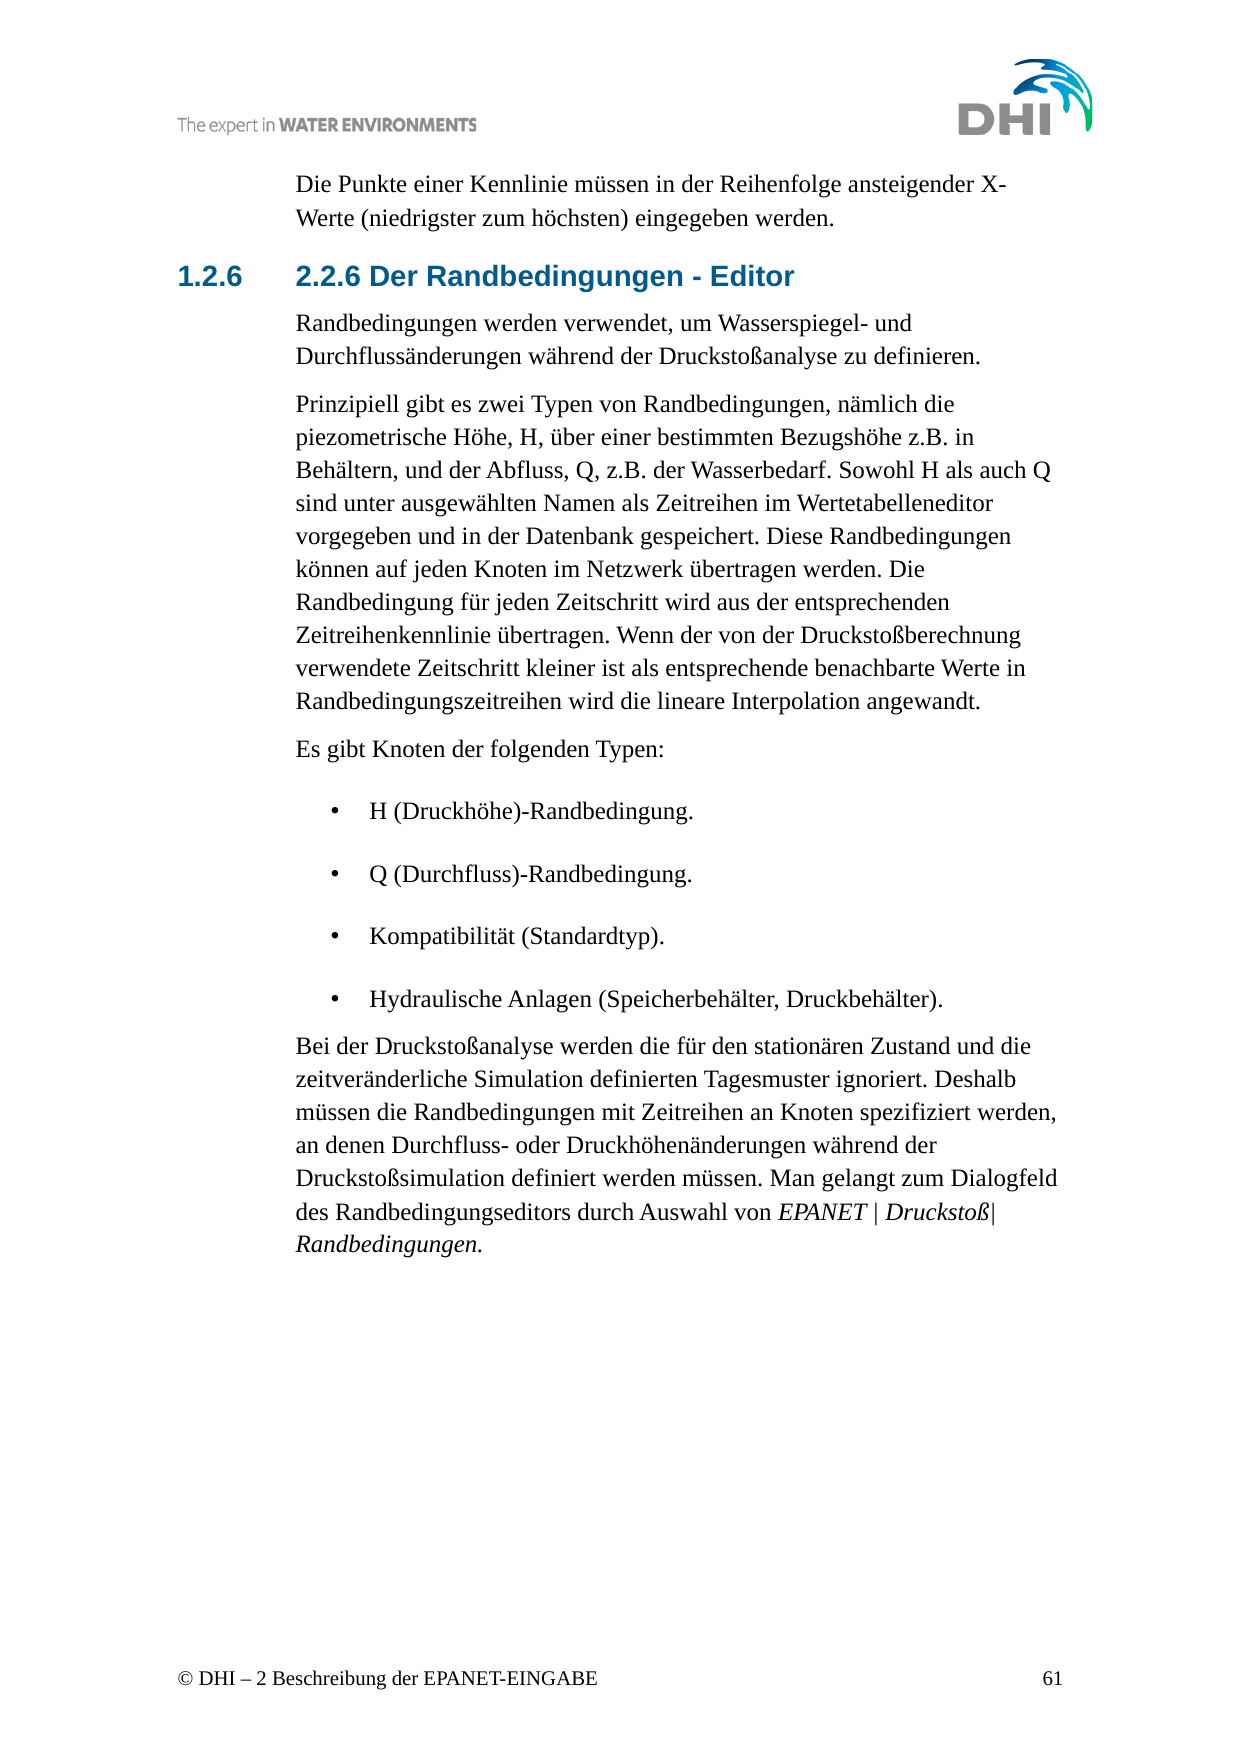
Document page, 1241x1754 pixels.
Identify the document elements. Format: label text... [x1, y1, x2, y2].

text Die Punkte einer Kennlinie müssen in der Reihenfolge ansteigender X-Werte (niedrigster zum höchsten) eingegeben werden. [295, 169, 1063, 231]
list Hydraulische Anlagen (Speicherbehälter, Druckbehälter). [339, 984, 1063, 1012]
text Randbedingungen werden verwendet, um Wasserspiegel- und Durchflussänderungen während der Druckstoßanalyse zu definieren. [295, 308, 1063, 369]
text Es gibt Knoten der folgenden Typen: [295, 734, 1063, 762]
picture [177, 117, 477, 135]
list Q (Durchfluss)-Randbedingung. [339, 859, 1063, 887]
text Prinzipiell gibt es zwei Typen von Randbedingungen, nämlich die piezometrische Höhe, H, über einer bestimmten Bezugshöhe z.B. in Behältern, und der Abfluss, Q, z.B. der Wasserbedarf. Sowohl H als auch Q sind unter ausgewählten Namen als Zeitreihen im Wertetabelleneditor vorgegeben und in der Datenbank gespeichert. Diese Randbedingungen können auf jeden Knoten im Netzwerk übertragen werden. Die Randbedingung für jeden Zeitschritt wird aus der entsprechenden Zeitreihenkennlinie übertragen. Wenn der von der Druckstoßberechnung verwendete Zeitschritt kleiner ist als entsprechende benachbarte Werte in Randbedingungszeitreihen wird die lineare Interpolation angewandt. [295, 389, 1063, 714]
list H (Druckhöhe)-Randbedingung. [339, 796, 1063, 825]
list Kompatibilität (Standardtyp). [339, 921, 1063, 950]
text Bei der Druckstoßanalyse werden die für den stationären Zustand und die zeitveränderliche Simulation definierten Tagesmuster ignoriert. Deshalb müssen die Randbedingungen mit Zeitreihen an Knoten spezifiziert werden, an denen Durchfluss- oder Druckhöhenänderungen während der Druckstoßsimulation definiert werden müssen. Man gelangt zum Dialogfeld des Randbedingungseditors durch Auswahl von EPANET | Druckstoß| Randbedingungen. [295, 1031, 1063, 1258]
picture [958, 59, 1093, 135]
subtitle 2.2.6 Der Randbedingungen - Editor [177, 259, 1063, 293]
